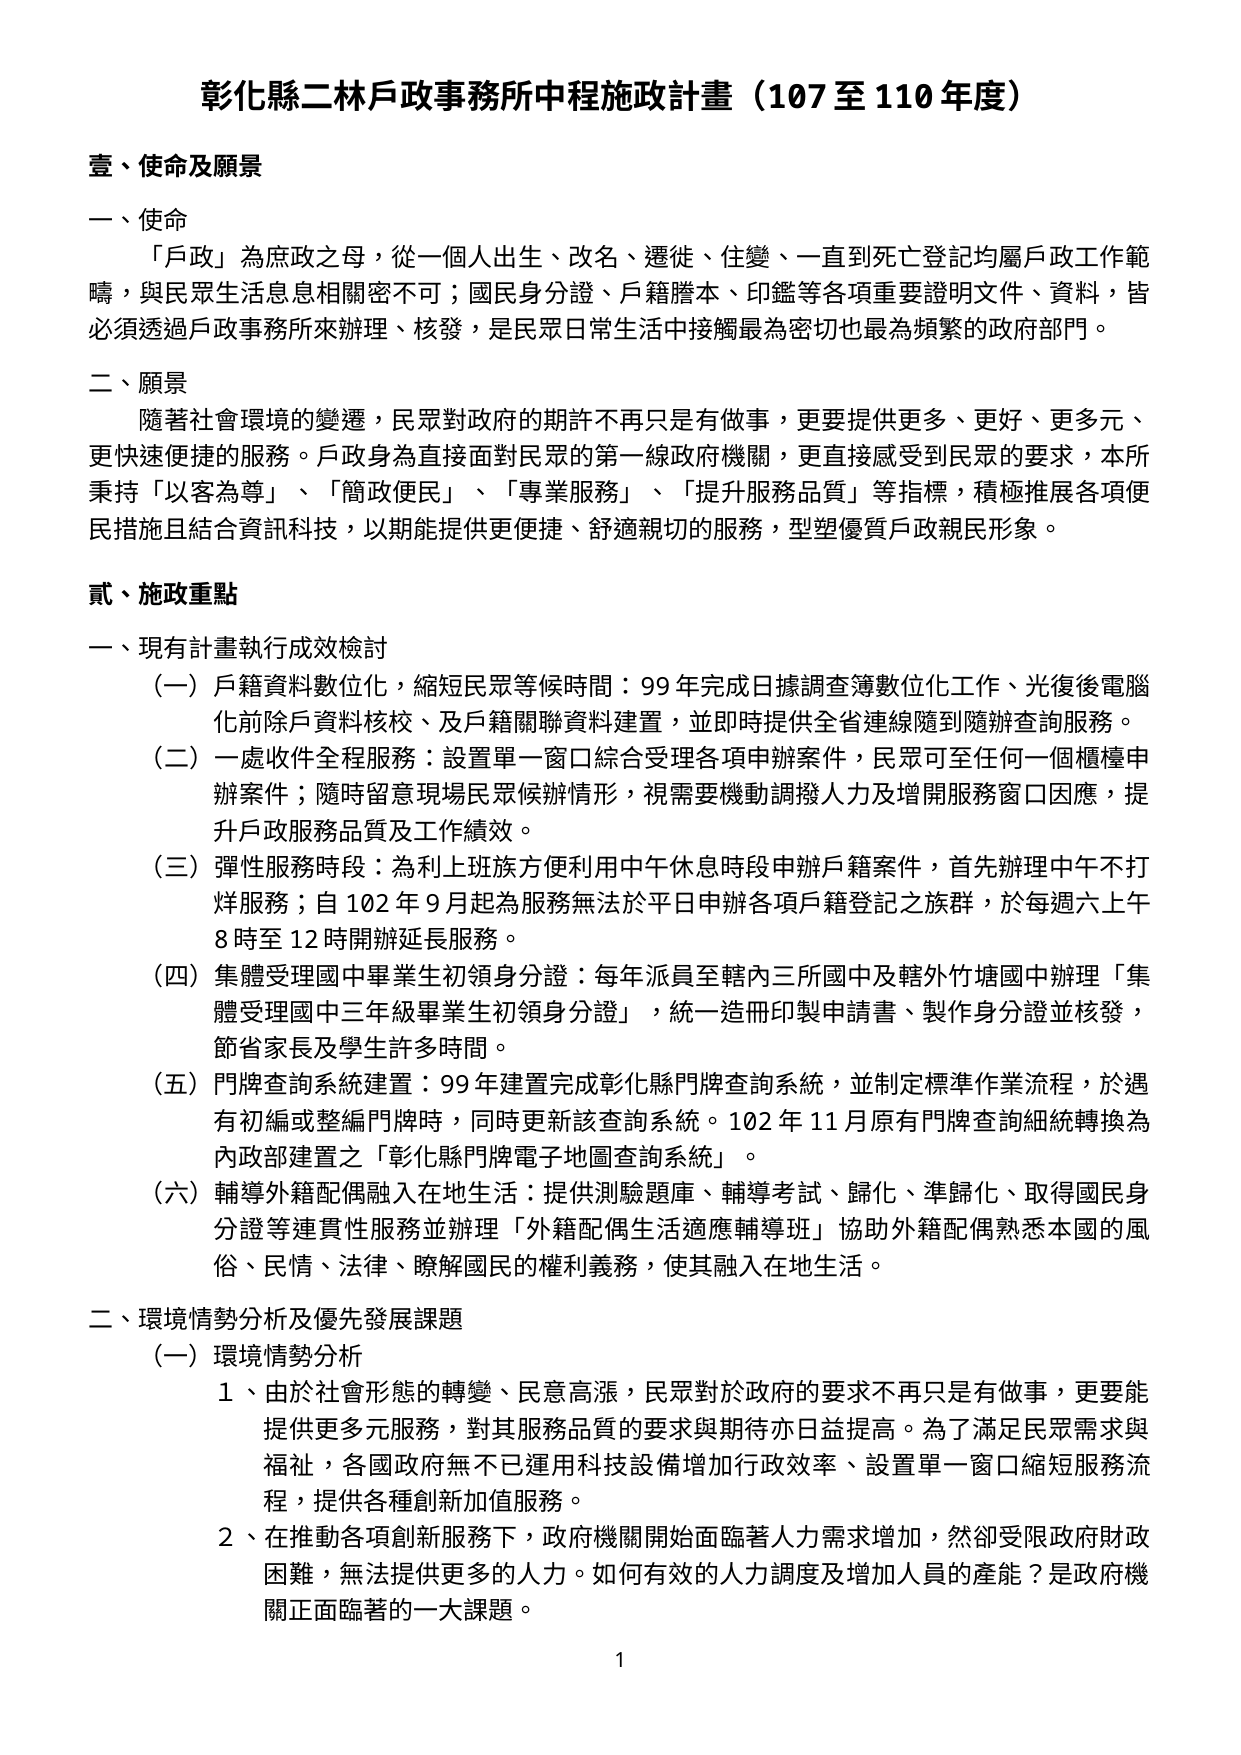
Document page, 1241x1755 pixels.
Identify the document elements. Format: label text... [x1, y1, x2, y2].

text 貳、施政重點 [89, 570, 1152, 612]
text 二、願景 [89, 359, 1152, 400]
text 壹、使命及願景 [89, 142, 1152, 183]
text 隨著社會環境的變遷，民眾對政府的期許不再只是有做事，更要提供更多、更好、更多元、更快速便捷的服務。戶政身為直接面對民眾的第一線政府機關，更直接感受到民眾的要求，本所秉持「以客為尊」、「簡政便民」、「專業服務」、「提升服務品質」等指標，積極推展各項便民措施且結合資訊科技，以期能提供更便捷、舒適親切的服務，型塑優質戶政親民形象。 [89, 400, 1152, 545]
text （六）輔導外籍配偶融入在地生活：提供測驗題庫、輔導考試、歸化、準歸化、取得國民身分證等連貫性服務並辦理「外籍配偶生活適應輔導班」協助外籍配偶熟悉本國的風俗、民情、法律、瞭解國民的權利義務，使其融入在地生活。 [139, 1174, 1152, 1282]
text （一）戶籍資料數位化，縮短民眾等候時間：99年完成日據調查簿數位化工作、光復後電腦化前除戶資料核校、及戶籍關聯資料建置，並即時提供全省連線隨到隨辦查詢服務。 [139, 666, 1152, 739]
text （五）門牌查詢系統建置：99年建置完成彰化縣門牌查詢系統，並制定標準作業流程，於遇有初編或整編門牌時，同時更新該查詢系統。102年11月原有門牌查詢細統轉換為內政部建置之「彰化縣門牌電子地圖查詢系統」。 [139, 1065, 1152, 1174]
text ２、在推動各項創新服務下，政府機關開始面臨著人力需求增加，然卻受限政府財政困難，無法提供更多的人力。如何有效的人力調度及增加人員的產能？是政府機關正面臨著的一大課題。 [214, 1518, 1152, 1627]
text １、由於社會形態的轉變、民意高漲，民眾對於政府的要求不再只是有做事，更要能提供更多元服務，對其服務品質的要求與期待亦日益提高。為了滿足民眾需求與福祉，各國政府無不已運用科技設備增加行政效率、設置單一窗口縮短服務流程，提供各種創新加值服務。 [214, 1373, 1152, 1518]
text （一）環境情勢分析 [139, 1337, 1152, 1373]
text 彰化縣二林戶政事務所中程施政計畫（107至110年度） [89, 75, 1152, 117]
text 二、環境情勢分析及優先發展課題 [89, 1295, 1152, 1337]
text 一、使命 [89, 196, 1152, 237]
text （三）彈性服務時段：為利上班族方便利用中午休息時段申辦戶籍案件，首先辦理中午不打烊服務；自102年9月起為服務無法於平日申辦各項戶籍登記之族群，於每週六上午8時至12時開辦延長服務。 [139, 847, 1152, 956]
text 「戶政」為庶政之母，從一個人出生、改名、遷徙、住變、一直到死亡登記均屬戶政工作範疇，與民眾生活息息相關密不可；國民身分證、戶籍謄本、印鑑等各項重要證明文件、資料，皆必須透過戶政事務所來辦理、核發，是民眾日常生活中接觸最為密切也最為頻繁的政府部門。 [89, 237, 1152, 346]
text （二）一處收件全程服務：設置單一窗口綜合受理各項申辦案件，民眾可至任何一個櫃檯申辦案件；隨時留意現場民眾候辦情形，視需要機動調撥人力及增開服務窗口因應，提升戶政服務品質及工作績效。 [139, 739, 1152, 847]
text （四）集體受理國中畢業生初領身分證：每年派員至轄內三所國中及轄外竹塘國中辦理「集體受理國中三年級畢業生初領身分證」，統一造冊印製申請書、製作身分證並核發，節省家長及學生許多時間。 [139, 956, 1152, 1065]
text 一、現有計畫執行成效檢討 [89, 624, 1152, 666]
